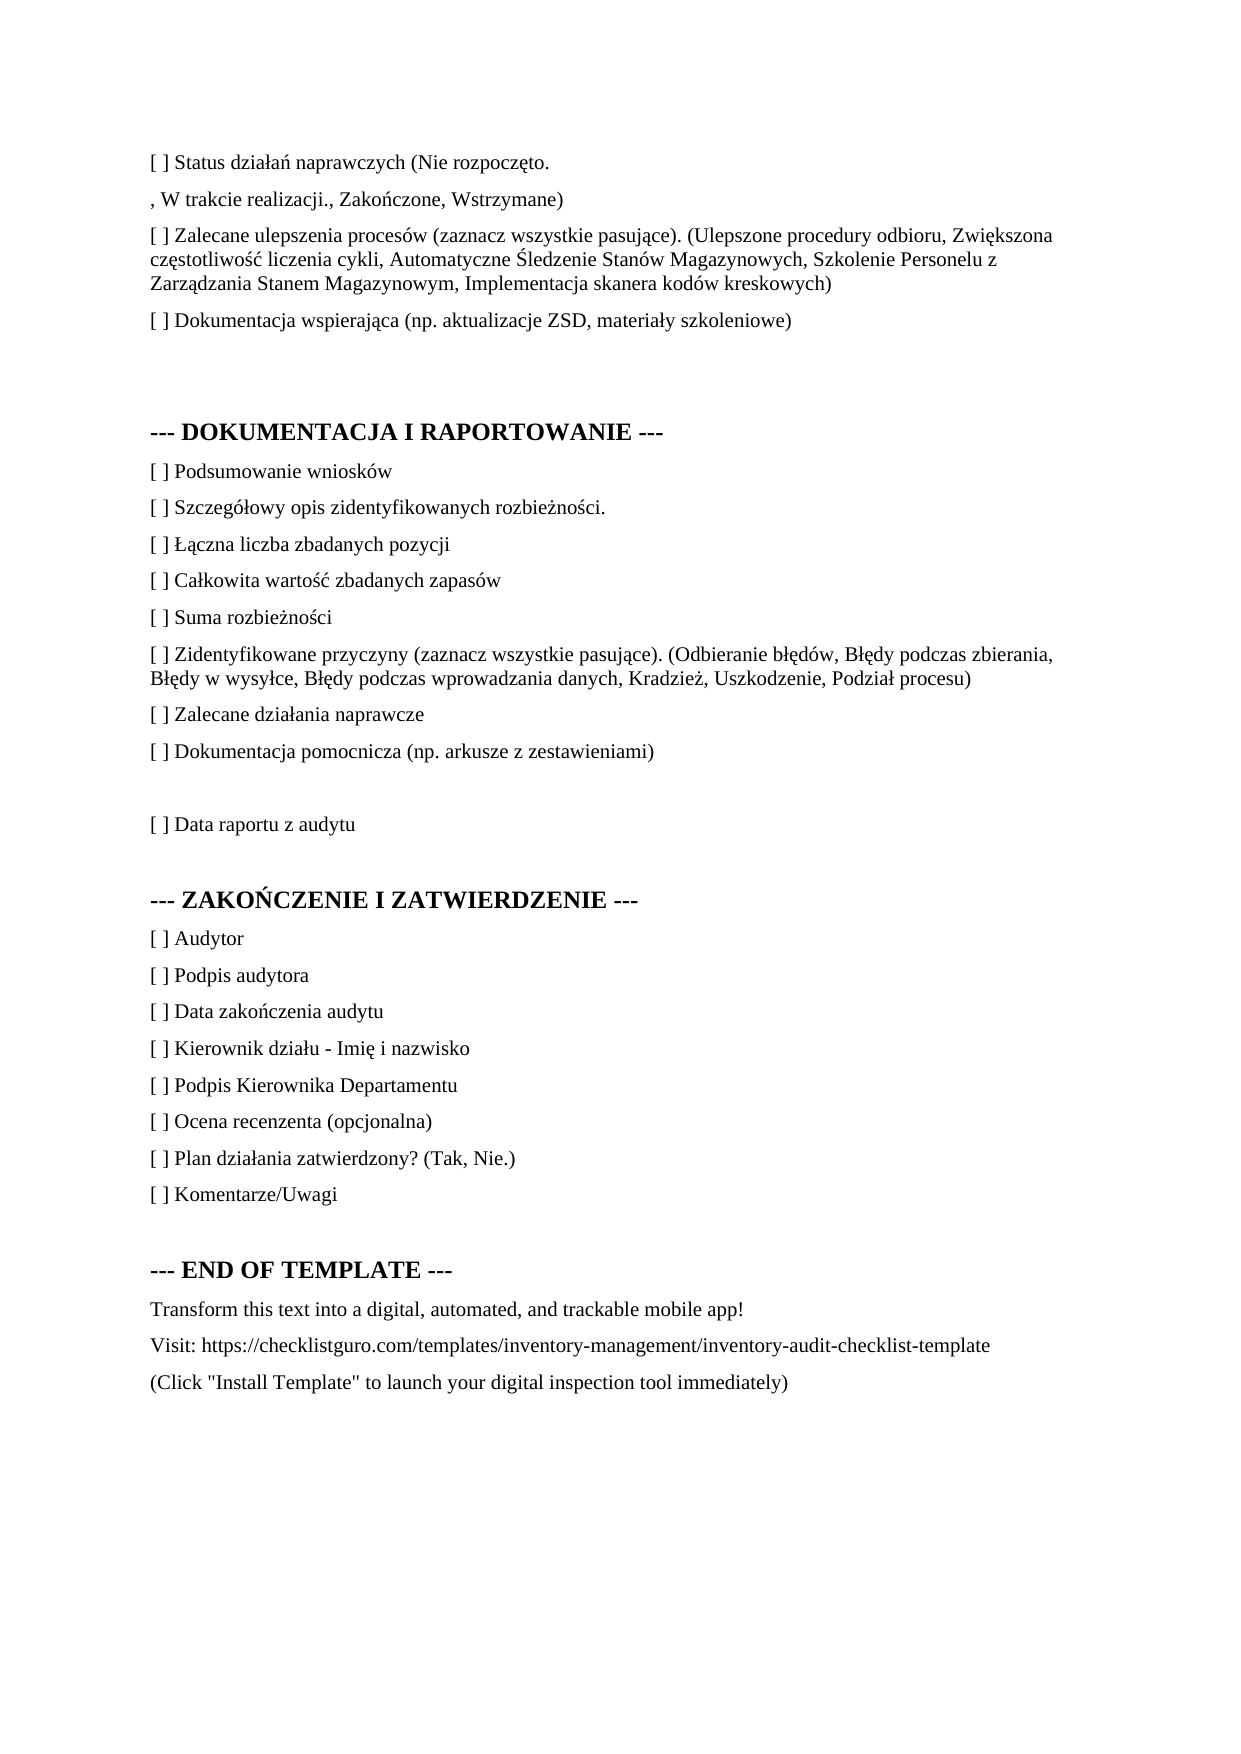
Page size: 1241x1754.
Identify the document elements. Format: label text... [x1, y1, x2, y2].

text [ ] Plan działania zatwierdzony? (Tak, Nie.) [150, 1146, 1090, 1170]
text [ ] Audytor [150, 926, 1090, 950]
text [ ] Podpis Kierownika Departamentu [150, 1072, 1090, 1097]
text , W trakcie realizacji., Zakończone, Wstrzymane) [150, 187, 1090, 211]
text [ ] Zidentyfikowane przyczyny (zaznacz wszystkie pasujące). (Odbieranie błędów, Błędy podczas zbierania, Błędy w wysyłce, Błędy podczas wprowadzania danych, Kradzież, Uszkodzenie, Podział procesu) [150, 642, 1090, 690]
text Transform this text into a digital, automated, and trackable mobile app! [150, 1297, 1090, 1321]
text [ ] Zalecane działania naprawcze [150, 702, 1090, 726]
text --- ZAKOŃCZENIE I ZATWIERDZENIE --- [150, 885, 1090, 914]
text [ ] Status działań naprawczych (Nie rozpoczęto. [150, 150, 1090, 174]
text --- DOKUMENTACJA I RAPORTOWANIE --- [150, 417, 1090, 446]
text [ ] Podsumowanie wniosków [150, 459, 1090, 483]
text [ ] Dokumentacja wspierająca (np. aktualizacje ZSD, materiały szkoleniowe) [150, 308, 1090, 332]
text [ ] Dokumentacja pomocnicza (np. arkusze z zestawieniami) [150, 739, 1090, 763]
text [ ] Podpis audytora [150, 963, 1090, 987]
text --- END OF TEMPLATE --- [150, 1255, 1090, 1284]
text [ ] Zalecane ulepszenia procesów (zaznacz wszystkie pasujące). (Ulepszone procedury odbioru, Zwiększona częstotliwość liczenia cykli, Automatyczne Śledzenie Stanów Magazynowych, Szkolenie Personelu z Zarządzania Stanem Magazynowym, Implementacja skanera kodów kreskowych) [150, 223, 1090, 295]
text [ ] Ocena recenzenta (opcjonalna) [150, 1109, 1090, 1133]
text [ ] Szczegółowy opis zidentyfikowanych rozbieżności. [150, 495, 1090, 519]
text [ ] Całkowita wartość zbadanych zapasów [150, 568, 1090, 592]
text [ ] Data raportu z audytu [150, 812, 1090, 836]
text Visit: https://checklistguro.com/templates/inventory-management/inventory-audit-checklist-template [150, 1333, 1090, 1357]
text [ ] Komentarze/Uwagi [150, 1182, 1090, 1206]
text [ ] Łączna liczba zbadanych pozycji [150, 532, 1090, 556]
text [ ] Kierownik działu - Imię i nazwisko [150, 1036, 1090, 1060]
text [ ] Data zakończenia audytu [150, 999, 1090, 1023]
text (Click "Install Template" to launch your digital inspection tool immediately) [150, 1370, 1090, 1394]
text [ ] Suma rozbieżności [150, 605, 1090, 629]
